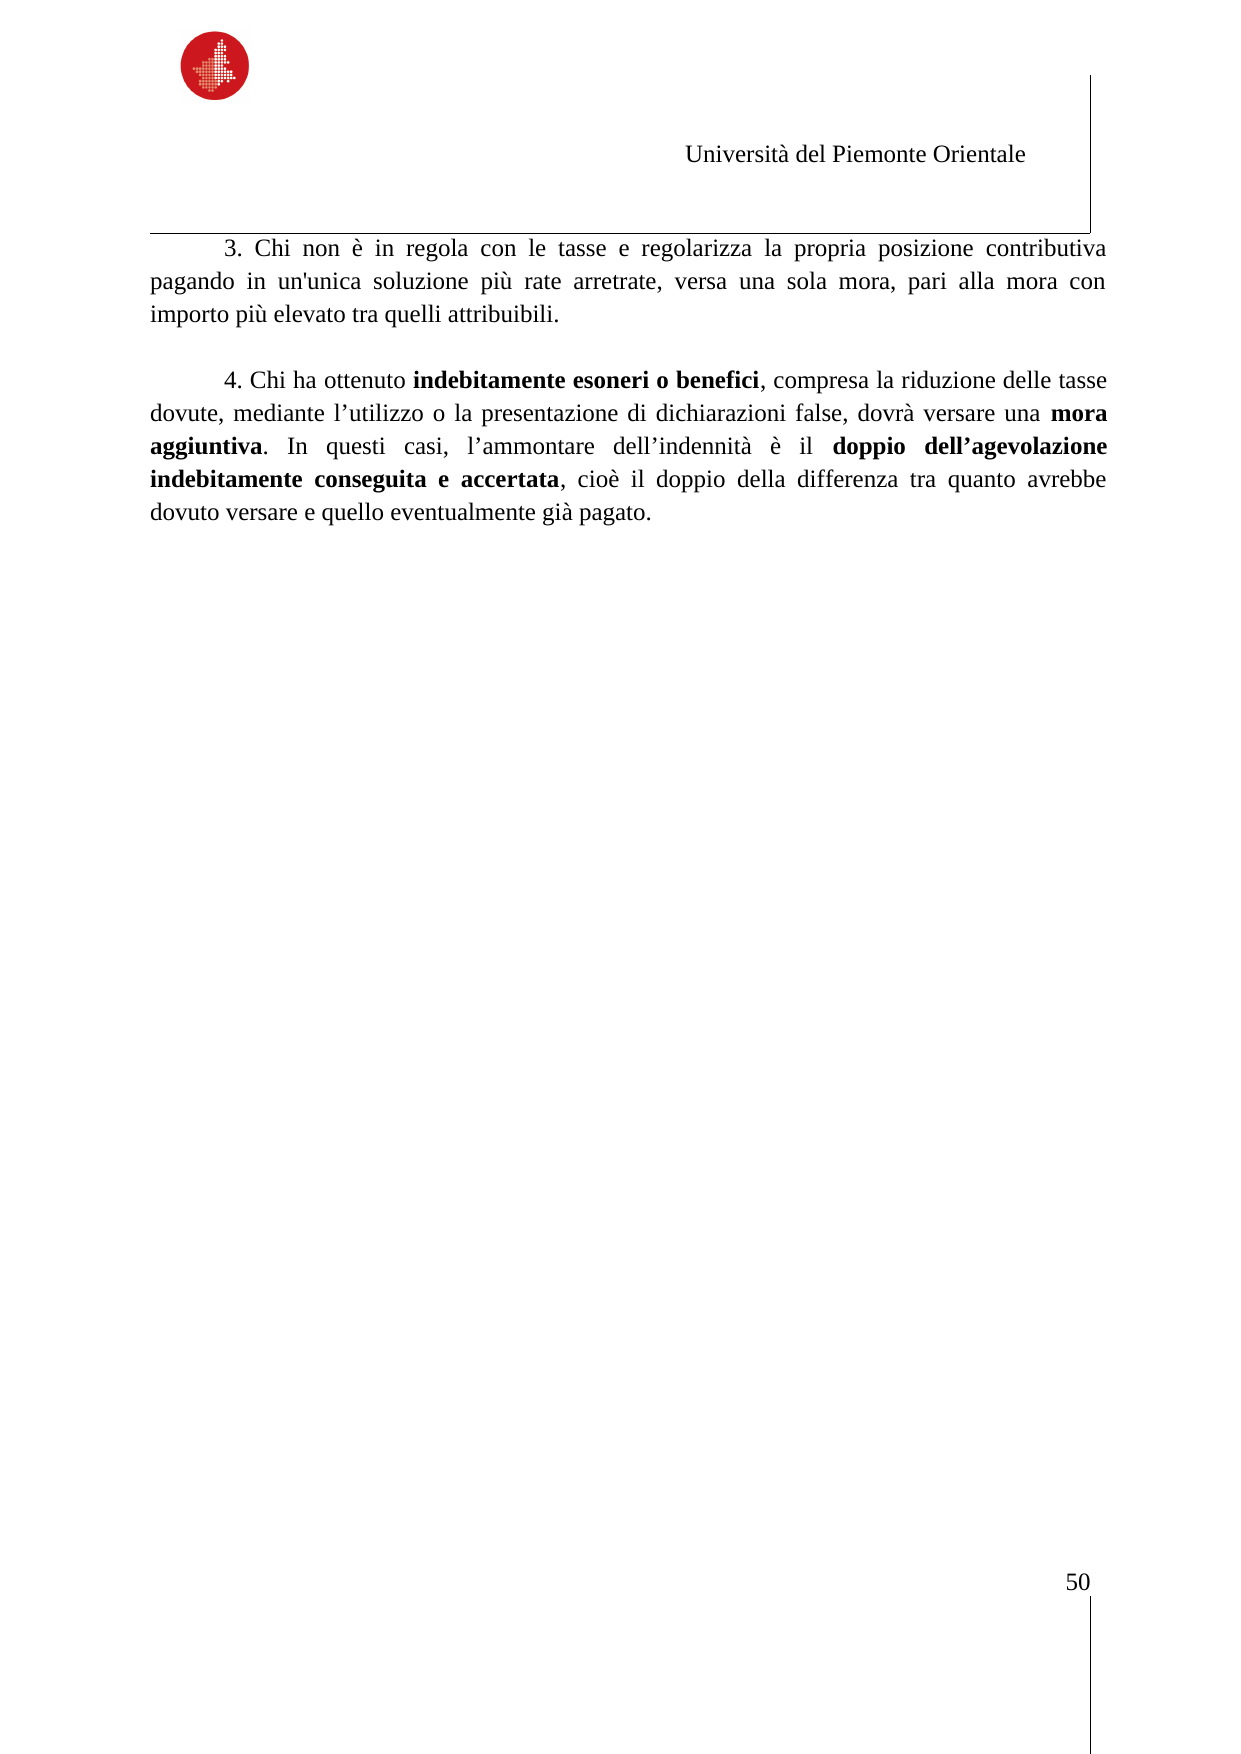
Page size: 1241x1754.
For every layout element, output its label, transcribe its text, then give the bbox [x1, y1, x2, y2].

text 3. Chi non è in regola con le tasse e regolarizza la propria posizione contributiva pagando in un'unica soluzione più rate arretrate, versa una sola mora, pari alla mora con importo più elevato tra quelli attribuibili. [150, 233, 1107, 328]
text 4. Chi ha ottenuto indebitamente esoneri o benefici, compresa la riduzione delle tasse dovute, mediante l’utilizzo o la presentazione di dichiarazioni false, dovrà versare una mora aggiuntiva. In questi casi, l’ammontare dell’indennità è il doppio dell’agevolazione indebitamente conseguita e accertata, cioè il doppio della differenza tra quanto avrebbe dovuto versare e quello eventualmente già pagato. [150, 365, 1107, 526]
